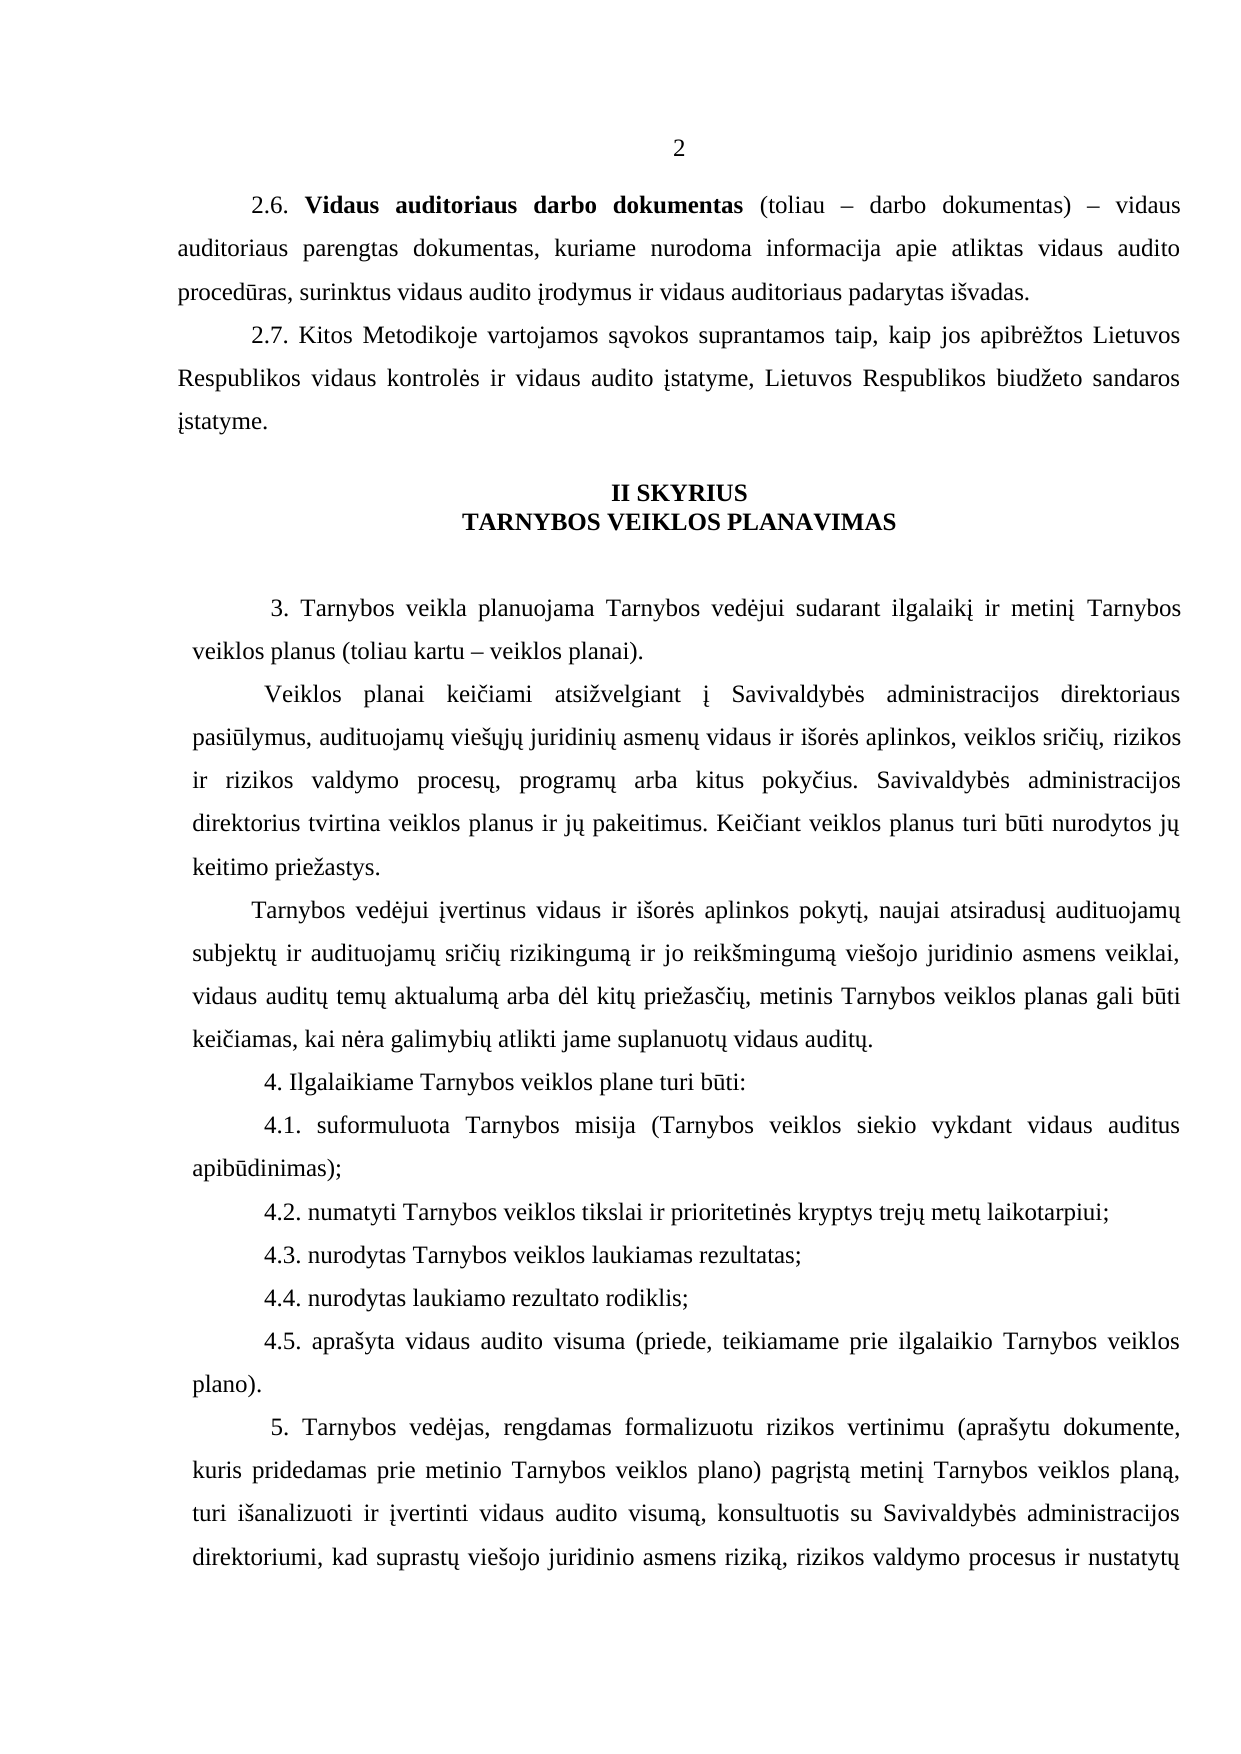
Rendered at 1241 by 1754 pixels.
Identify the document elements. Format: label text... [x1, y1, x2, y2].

text 5. Tarnybos vedėjas, rengdamas formalizuotu rizikos vertinimu (aprašytu dokumente, kuris pridedamas prie metinio Tarnybos veiklos plano) pagrįstą metinį Tarnybos veiklos planą, turi išanalizuoti ir įvertinti vidaus audito visumą, konsultuotis su Savivaldybės administracijos direktoriumi, kad suprastų viešojo juridinio asmens riziką, rizikos valdymo procesus ir nustatytų [192, 1412, 1181, 1570]
text 2.7. Kitos Metodikoje vartojamos sąvokos suprantamos taip, kaip jos apibrėžtos Lietuvos Respublikos vidaus kontrolės ir vidaus audito įstatyme, Lietuvos Respublikos biudžeto sandaros įstatyme. [177, 320, 1181, 435]
text TARNYBOS VEIKLOS PLANAVIMAS [177, 507, 1181, 535]
text 4.1. suformuluota Tarnybos misija (Tarnybos veiklos siekio vykdant vidaus auditus apibūdinimas); [192, 1110, 1181, 1182]
text Tarnybos vedėjui įvertinus vidaus ir išorės aplinkos pokytį, naujai atsiradusį audituojamų subjektų ir audituojamų sričių rizikingumą ir jo reikšmingumą viešojo juridinio asmens veiklai, vidaus auditų temų aktualumą arba dėl kitų priežasčių, metinis Tarnybos veiklos planas gali būti keičiamas, kai nėra galimybių atlikti jame suplanuotų vidaus auditų. [192, 895, 1181, 1053]
text 2.6. Vidaus auditoriaus darbo dokumentas (toliau – darbo dokumentas) – vidaus auditoriaus parengtas dokumentas, kuriame nurodoma informacija apie atliktas vidaus audito procedūras, surinktus vidaus audito įrodymus ir vidaus auditoriaus padarytas išvadas. [177, 190, 1181, 305]
text 3. Tarnybos veikla planuojama Tarnybos vedėjui sudarant ilgalaikį ir metinį Tarnybos veiklos planus (toliau kartu – veiklos planai). [192, 593, 1181, 665]
text II SKYRIUS [177, 478, 1181, 507]
text 4.2. numatyti Tarnybos veiklos tikslai ir prioritetinės kryptys trejų metų laikotarpiui; [192, 1197, 1181, 1225]
text 4. Ilgalaikiame Tarnybos veiklos plane turi būti: [192, 1067, 1181, 1096]
text 4.5. aprašyta vidaus audito visuma (priede, teikiamame prie ilgalaikio Tarnybos veiklos plano). [192, 1326, 1181, 1398]
text 4.3. nurodytas Tarnybos veiklos laukiamas rezultatas; [192, 1240, 1181, 1268]
text 4.4. nurodytas laukiamo rezultato rodiklis; [192, 1283, 1181, 1312]
text Veiklos planai keičiami atsižvelgiant į Savivaldybės administracijos direktoriaus pasiūlymus, audituojamų viešųjų juridinių asmenų vidaus ir išorės aplinkos, veiklos sričių, rizikos ir rizikos valdymo procesų, programų arba kitus pokyčius. Savivaldybės administracijos direktorius tvirtina veiklos planus ir jų pakeitimus. Keičiant veiklos planus turi būti nurodytos jų keitimo priežastys. [192, 679, 1181, 880]
